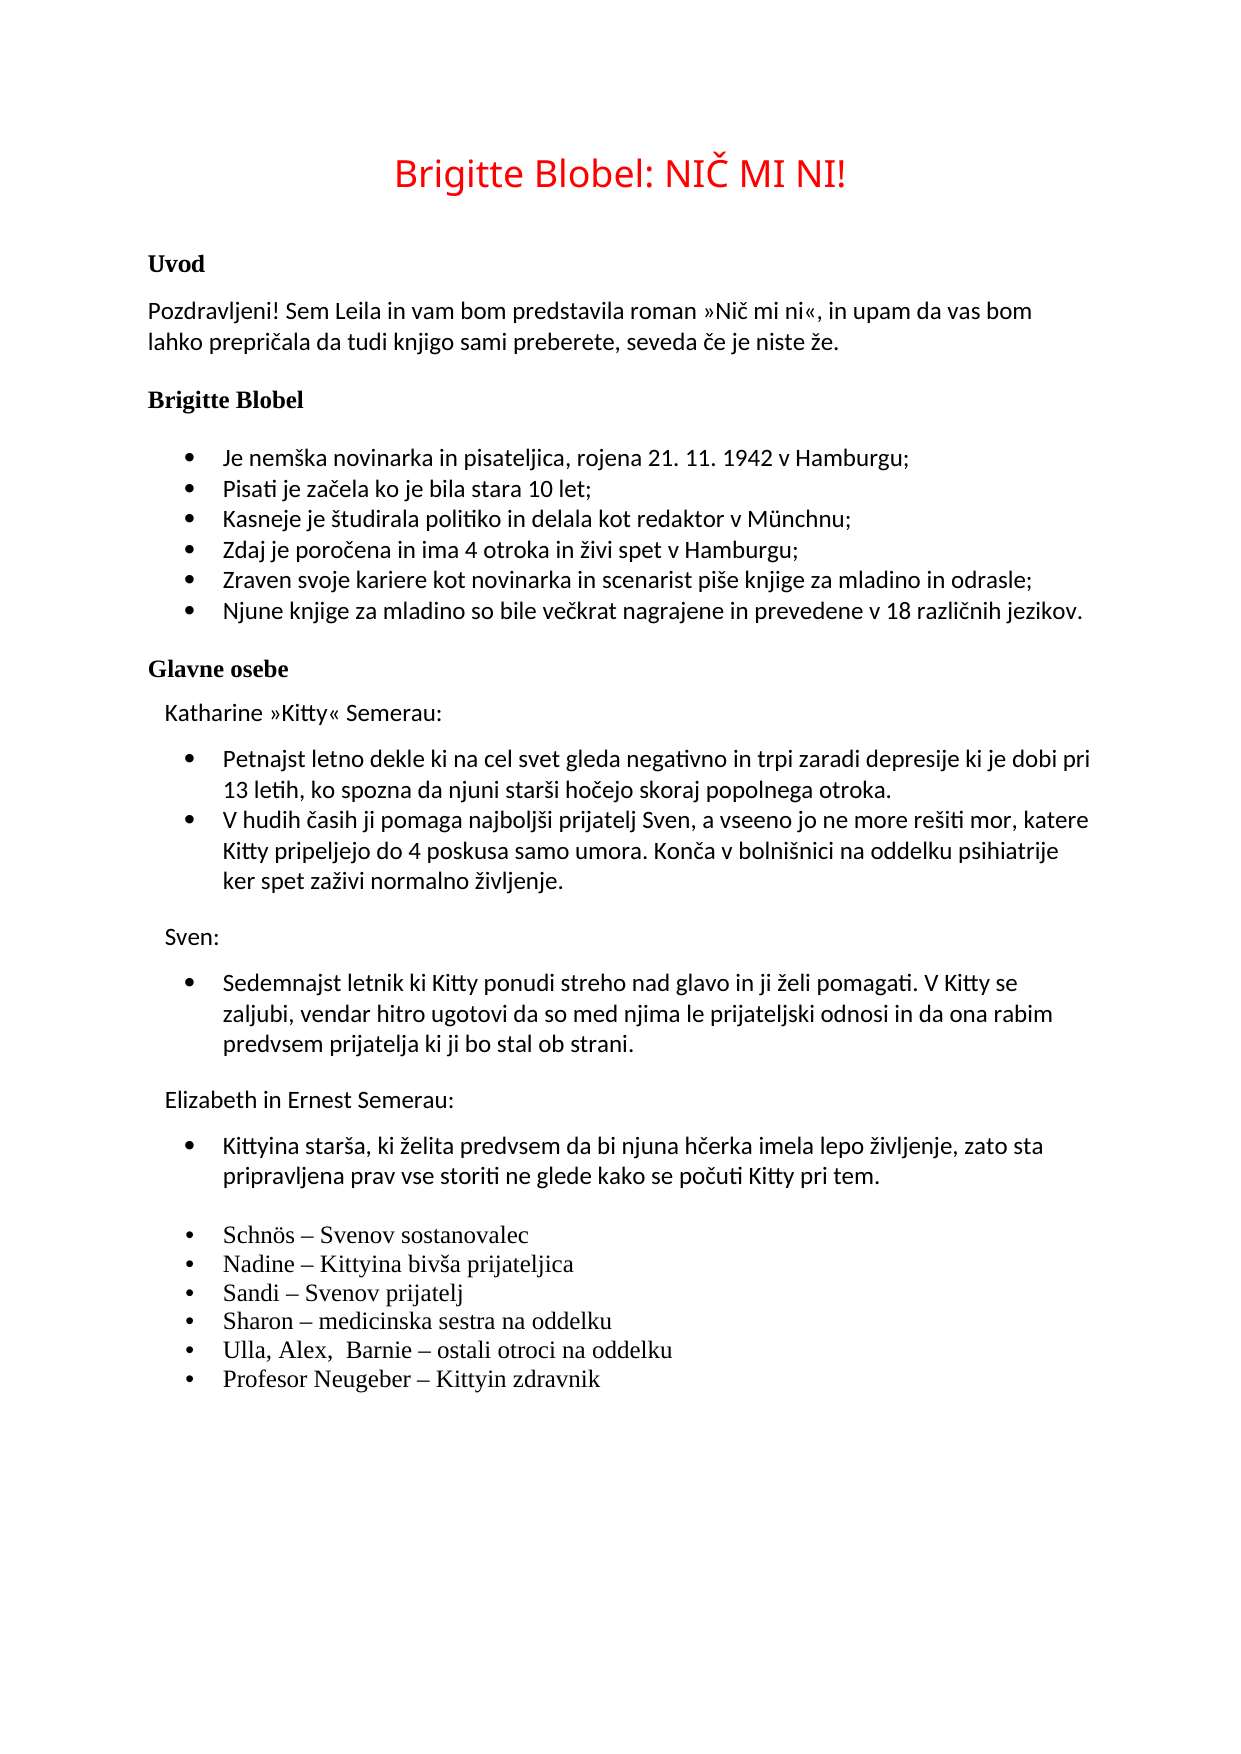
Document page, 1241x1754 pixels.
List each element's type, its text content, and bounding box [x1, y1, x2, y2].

list Sedemnajst letnik ki Kitty ponudi streho nad glavo in ji želi pomagati. V Kitty se zaljubi, vendar hitro ugotovi da so med njima le prijateljski odnosi in da ona rabim predvsem prijatelja ki ji bo stal ob strani. [185, 967, 1093, 1059]
list V hudih časih ji pomaga najboljši prijatelj Sven, a vseeno jo ne more rešiti mor, katere Kitty pripeljejo do 4 poskusa samo umora. Konča v bolnišnici na oddelku psihiatrije ker spet zaživi normalno življenje. [185, 804, 1093, 896]
text Katharine »Kitty« Semerau: [148, 697, 1093, 728]
text Pozdravljeni! Sem Leila in vam bom predstavila roman »Nič mi ni«, in upam da vas bom lahko prepričala da tudi knjigo sami preberete, seveda če je niste že. [148, 295, 1093, 356]
text Sven: [148, 921, 1093, 952]
list Nadine – Kittyina bivša prijateljica [185, 1249, 1093, 1277]
list Kittyina starša, ki želita predvsem da bi njuna hčerka imela lepo življenje, zato sta pripravljena prav vse storiti ne glede kako se počuti Kitty pri tem. [185, 1130, 1093, 1191]
text Glavne osebe [148, 654, 1093, 683]
list Pisati je začela ko je bila stara 10 let; [185, 473, 1093, 503]
list Schnös – Svenov sostanovalec [185, 1220, 1093, 1249]
list Zdaj je poročena in ima 4 otroka in živi spet v Hamburgu; [185, 534, 1093, 564]
list Ulla, Alex, Barnie – ostali otroci na oddelku [185, 1335, 1093, 1364]
list Zraven svoje kariere kot novinarka in scenarist piše knjige za mladino in odrasle; [185, 564, 1093, 595]
text Brigitte Blobel [148, 385, 1093, 442]
list Njune knjige za mladino so bile večkrat nagrajene in prevedene v 18 različnih jezikov. [185, 595, 1093, 626]
list Kasneje je študirala politiko in delala kot redaktor v Münchnu; [185, 503, 1093, 534]
list Petnajst letno dekle ki na cel svet gleda negativno in trpi zaradi depresije ki je dobi pri 13 letih, ko spozna da njuni starši hočejo skoraj popolnega otroka. [185, 743, 1093, 804]
text Elizabeth in Ernest Semerau: [148, 1084, 1093, 1115]
list Je nemška novinarka in pisateljica, rojena 21. 11. 1942 v Hamburgu; [185, 442, 1093, 473]
text Uvod [148, 250, 1093, 278]
list Sandi – Svenov prijatelj [185, 1277, 1093, 1306]
text Brigitte Blobel: NIČ MI NI! [148, 148, 1093, 199]
list Sharon – medicinska sestra na oddelku [185, 1306, 1093, 1335]
list Profesor Neugeber – Kittyin zdravnik [185, 1364, 1093, 1393]
